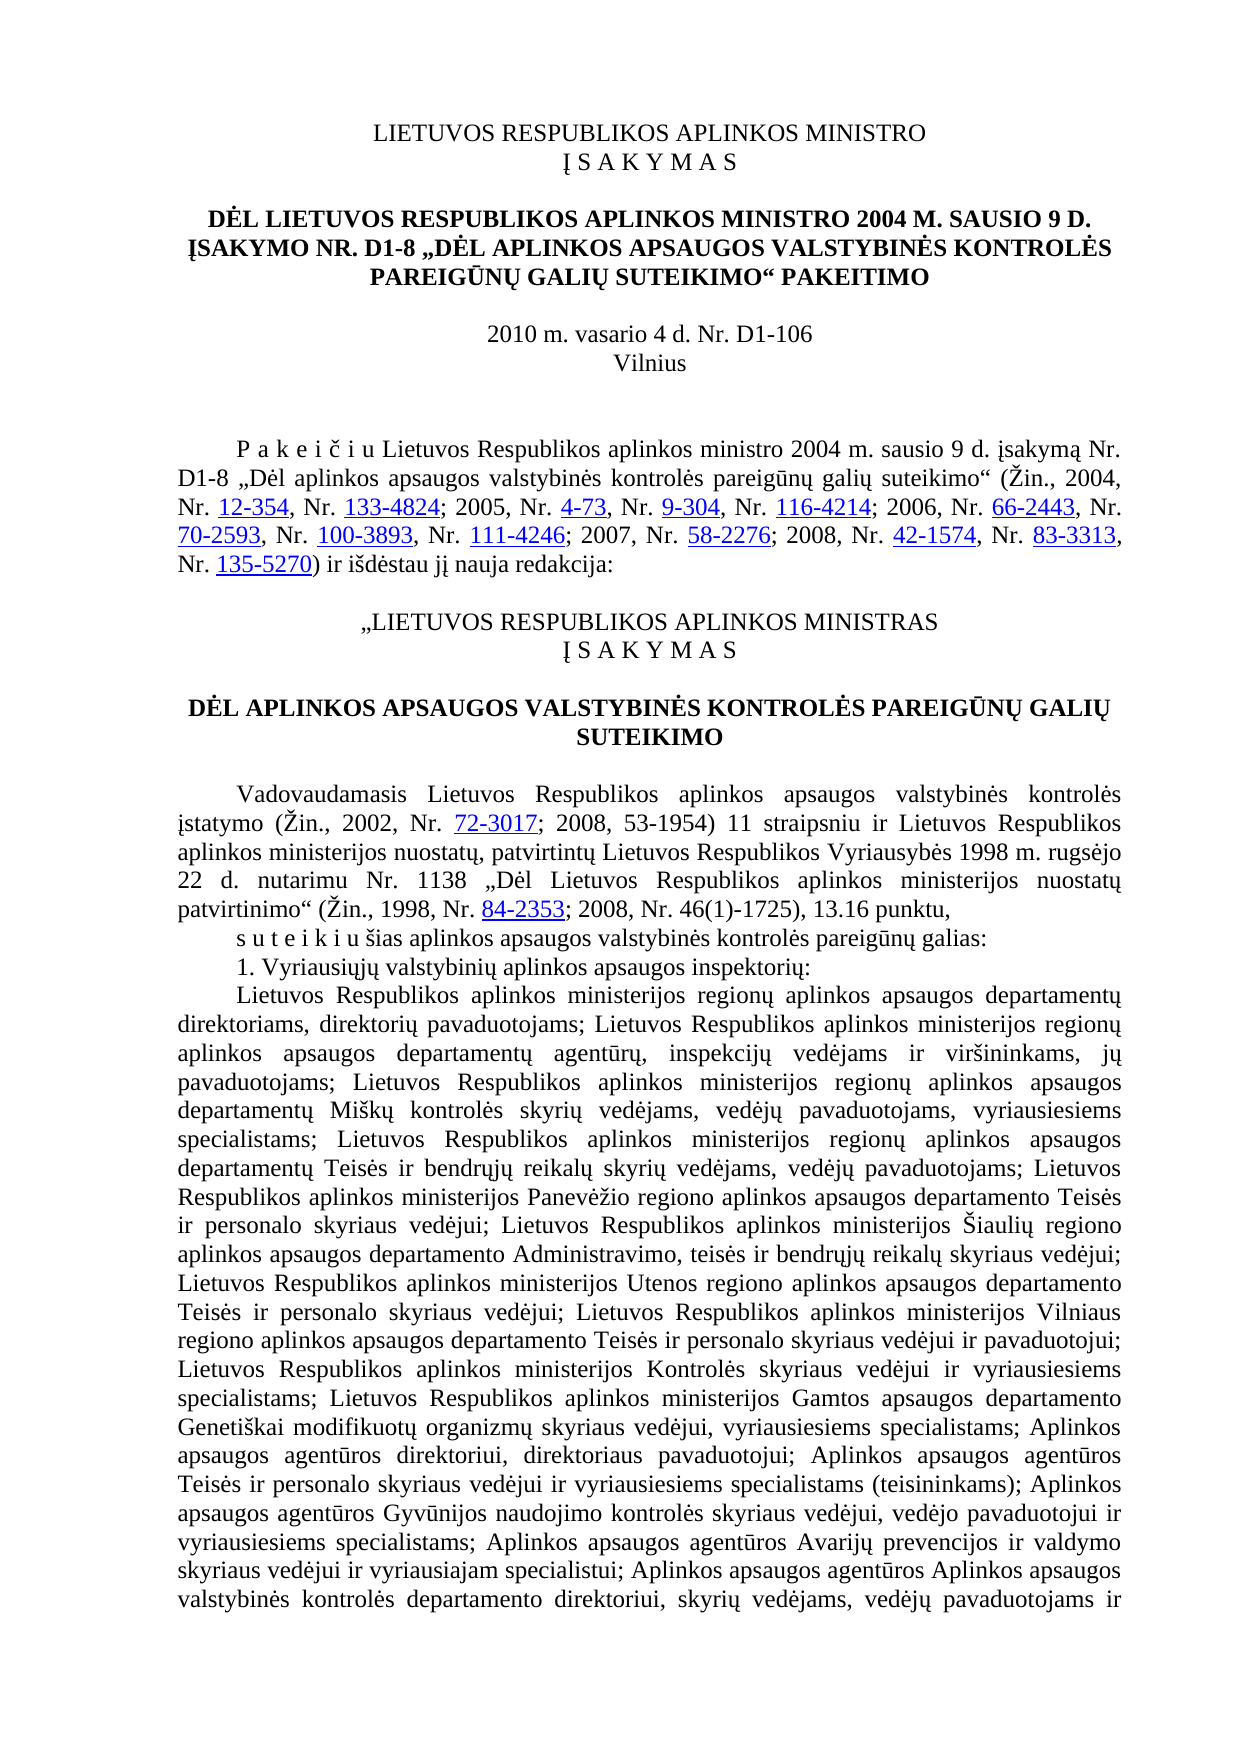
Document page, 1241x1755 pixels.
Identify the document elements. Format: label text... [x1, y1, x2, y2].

text Vilnius [177, 348, 1122, 377]
text s u t e i k i u šias aplinkos apsaugos valstybinės kontrolės pareigūnų galias: [177, 923, 1122, 952]
text Į S A K Y M A S [177, 147, 1122, 176]
text Vadovaudamasis Lietuvos Respublikos aplinkos apsaugos valstybinės kontrolės įstatymo (Žin., 2002, Nr. 72-3017; 2008, 53-1954) 11 straipsniu ir Lietuvos Respublikos aplinkos ministerijos nuostatų, patvirtintų Lietuvos Respublikos Vyriausybės 1998 m. rugsėjo 22 d. nutarimu Nr. 1138 „Dėl Lietuvos Respublikos aplinkos ministerijos nuostatų patvirtinimo“ (Žin., 1998, Nr. 84-2353; 2008, Nr. 46(1)-1725), 13.16 punktu, [177, 779, 1122, 923]
text „LIETUVOS RESPUBLIKOS APLINKOS MINISTRAS [177, 607, 1122, 636]
text ĮSAKYMAS [177, 636, 1122, 664]
text LIETUVOS RESPUBLIKOS APLINKOS MINISTRO [177, 118, 1122, 147]
text 1. Vyriausiųjų valstybinių aplinkos apsaugos inspektorių: [177, 952, 1122, 981]
text 2010 m. vasario 4 d. Nr. D1-106 [177, 319, 1122, 348]
text Lietuvos Respublikos aplinkos ministerijos regionų aplinkos apsaugos departamentų direktoriams, direktorių pavaduotojams; Lietuvos Respublikos aplinkos ministerijos regionų aplinkos apsaugos departamentų agentūrų, inspekcijų vedėjams ir viršininkams, jų pavaduotojams; Lietuvos Respublikos aplinkos ministerijos regionų aplinkos apsaugos departamentų Miškų kontrolės skyrių vedėjams, vedėjų pavaduotojams, vyriausiesiems specialistams; Lietuvos Respublikos aplinkos ministerijos regionų aplinkos apsaugos departamentų Teisės ir bendrųjų reikalų skyrių vedėjams, vedėjų pavaduotojams; Lietuvos Respublikos aplinkos ministerijos Panevėžio regiono aplinkos apsaugos departamento Teisės ir personalo skyriaus vedėjui; Lietuvos Respublikos aplinkos ministerijos Šiaulių regiono aplinkos apsaugos departamento Administravimo, teisės ir bendrųjų reikalų skyriaus vedėjui; Lietuvos Respublikos aplinkos ministerijos Utenos regiono aplinkos apsaugos departamento Teisės ir personalo skyriaus vedėjui; Lietuvos Respublikos aplinkos ministerijos Vilniaus regiono aplinkos apsaugos departamento Teisės ir personalo skyriaus vedėjui ir pavaduotojui; Lietuvos Respublikos aplinkos ministerijos Kontrolės skyriaus vedėjui ir vyriausiesiems specialistams; Lietuvos Respublikos aplinkos ministerijos Gamtos apsaugos departamento Genetiškai modifikuotų organizmų skyriaus vedėjui, vyriausiesiems specialistams; Aplinkos apsaugos agentūros direktoriui, direktoriaus pavaduotojui; Aplinkos apsaugos agentūros Teisės ir personalo skyriaus vedėjui ir vyriausiesiems specialistams (teisininkams); Aplinkos apsaugos agentūros Gyvūnijos naudojimo kontrolės skyriaus vedėjui, vedėjo pavaduotojui ir vyriausiesiems specialistams; Aplinkos apsaugos agentūros Avarijų prevencijos ir valdymo skyriaus vedėjui ir vyriausiajam specialistui; Aplinkos apsaugos agentūros Aplinkos apsaugos valstybinės kontrolės departamento direktoriui, skyrių vedėjams, vedėjų pavaduotojams ir [177, 981, 1122, 1613]
text P a k e i č i u Lietuvos Respublikos aplinkos ministro 2004 m. sausio 9 d. įsakymą Nr. D1-8 „Dėl aplinkos apsaugos valstybinės kontrolės pareigūnų galių suteikimo“ (Žin., 2004, Nr. 12-354, Nr. 133-4824; 2005, Nr. 4-73, Nr. 9-304, Nr. 116-4214; 2006, Nr. 66-2443, Nr. 70-2593, Nr. 100-3893, Nr. 111-4246; 2007, Nr. 58-2276; 2008, Nr. 42-1574, Nr. 83-3313, Nr. 135-5270) ir išdėstau jį nauja redakcija: [177, 434, 1122, 578]
text DĖL APLINKOS APSAUGOS VALSTYBINĖS KONTROLĖS PAREIGŪNŲ GALIŲ SUTEIKIMO [177, 693, 1122, 751]
text DĖL LIETUVOS RESPUBLIKOS APLINKOS MINISTRO 2004 m. SAUSIO 9 d. ĮSAKYMO Nr. D1-8 „DĖL APLINKOS APSAUGOS VALSTYBINĖS KONTROLĖS PAREIGŪNŲ GALIŲ SUTEIKIMO“ PAKEITIMO [177, 204, 1122, 291]
